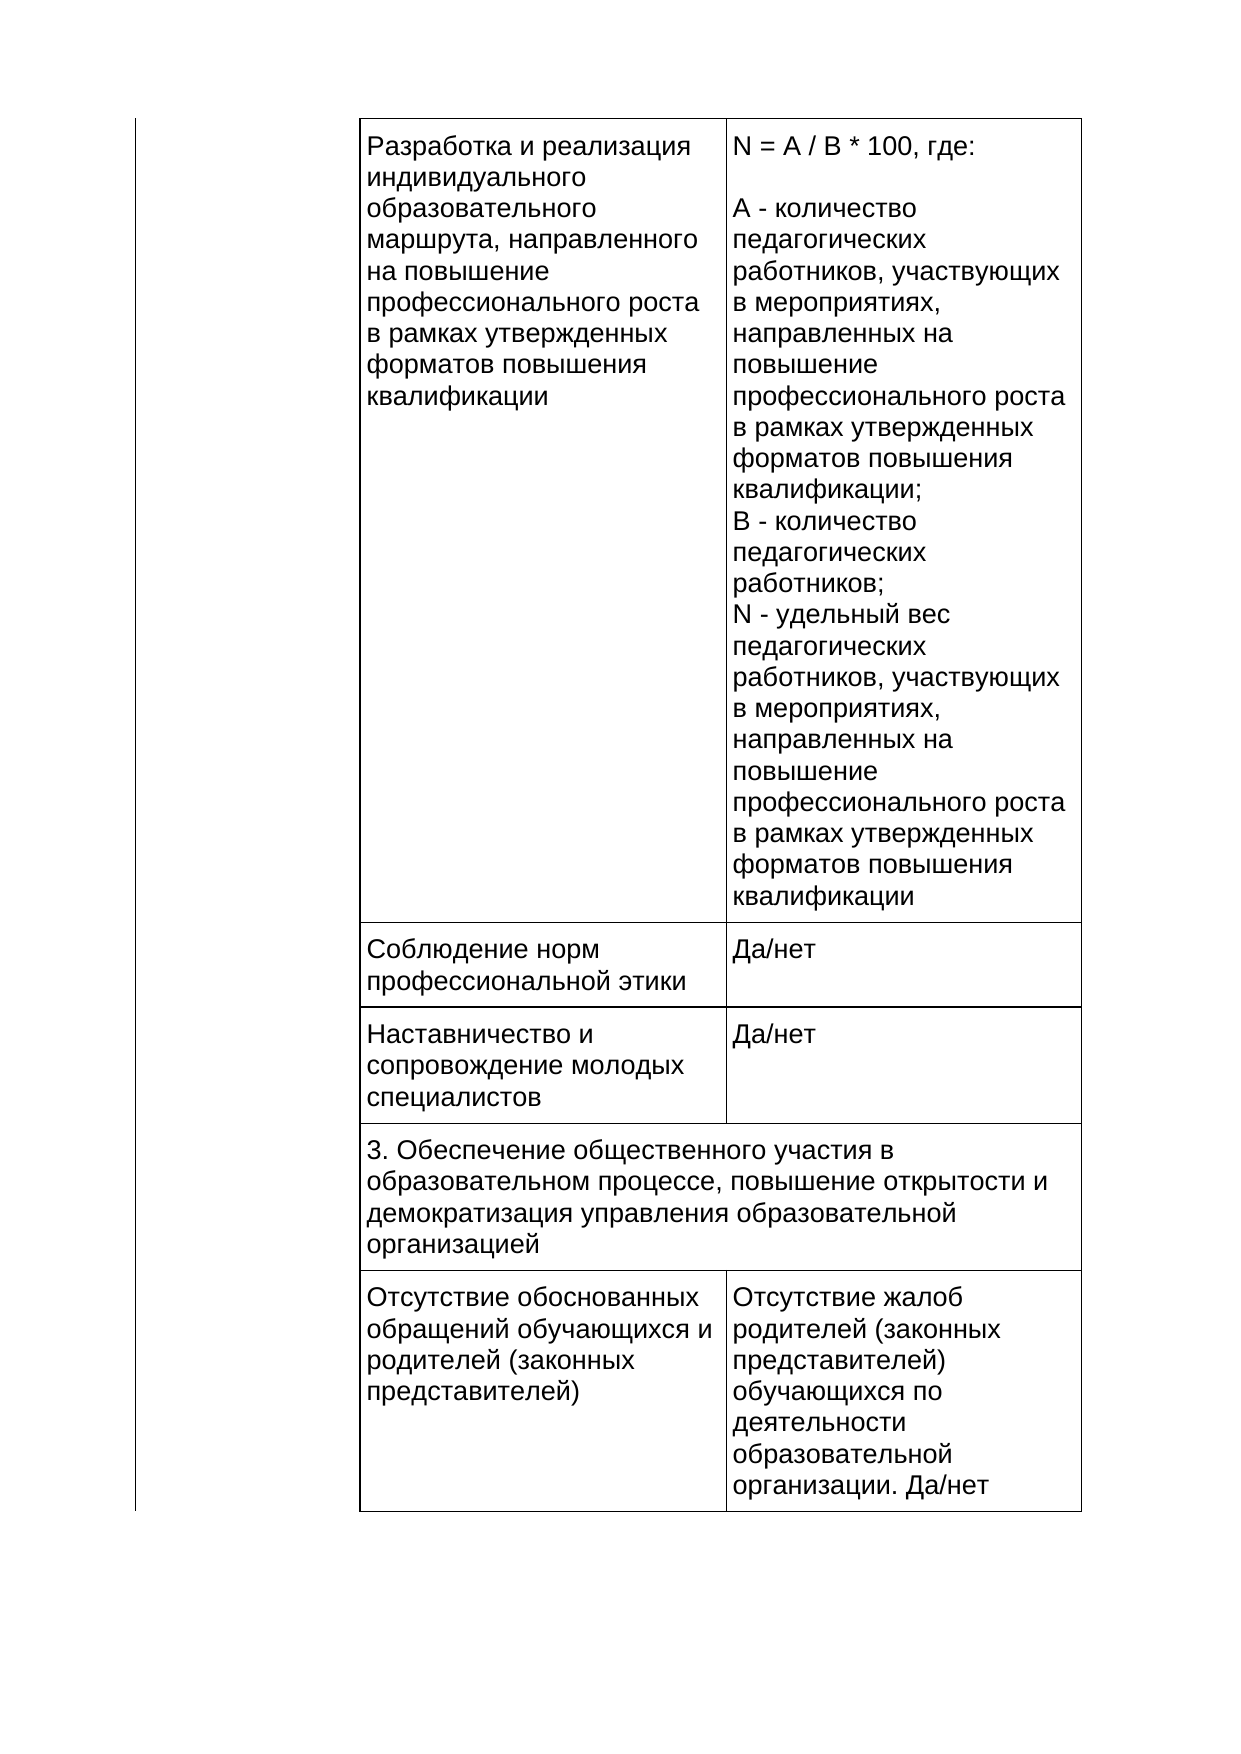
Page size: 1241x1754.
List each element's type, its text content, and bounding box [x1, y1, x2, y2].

table_cell Разработка и реализация индивидуального образовательного маршрута, направленного на повышение профессионального роста в рамках утвержденных форматов повышения квалификации [361, 119, 726, 922]
table_cell Да/нет [727, 1008, 1081, 1122]
table_cell [136, 118, 359, 1511]
table_cell Соблюдение норм профессиональной этики [361, 923, 726, 1006]
table_cell Отсутствие жалоб родителей (законных представителей) обучающихся по деятельности образовательной организации. Да/нет [727, 1271, 1081, 1511]
table_cell Наставничество и сопровождение молодых специалистов [361, 1008, 726, 1122]
table_cell N = A / B * 100, где: A - количество педагогических работников, участвующих в мероприятиях, направленных на повышение профессионального роста в рамках утвержденных форматов повышения квалификации; B - количество педагогических работников; N - удельный вес педагогических работников, участвующих в мероприятиях, направленных на повышение профессионального роста в рамках утвержденных форматов повышения квалификации [727, 119, 1081, 922]
table_cell Отсутствие обоснованных обращений обучающихся и родителей (законных представителей) [361, 1271, 726, 1511]
table_cell Да/нет [727, 923, 1081, 1006]
table_cell 3. Обеспечение общественного участия в образовательном процессе, повышение открытости и демократизация управления образовательной организацией [361, 1124, 1081, 1270]
